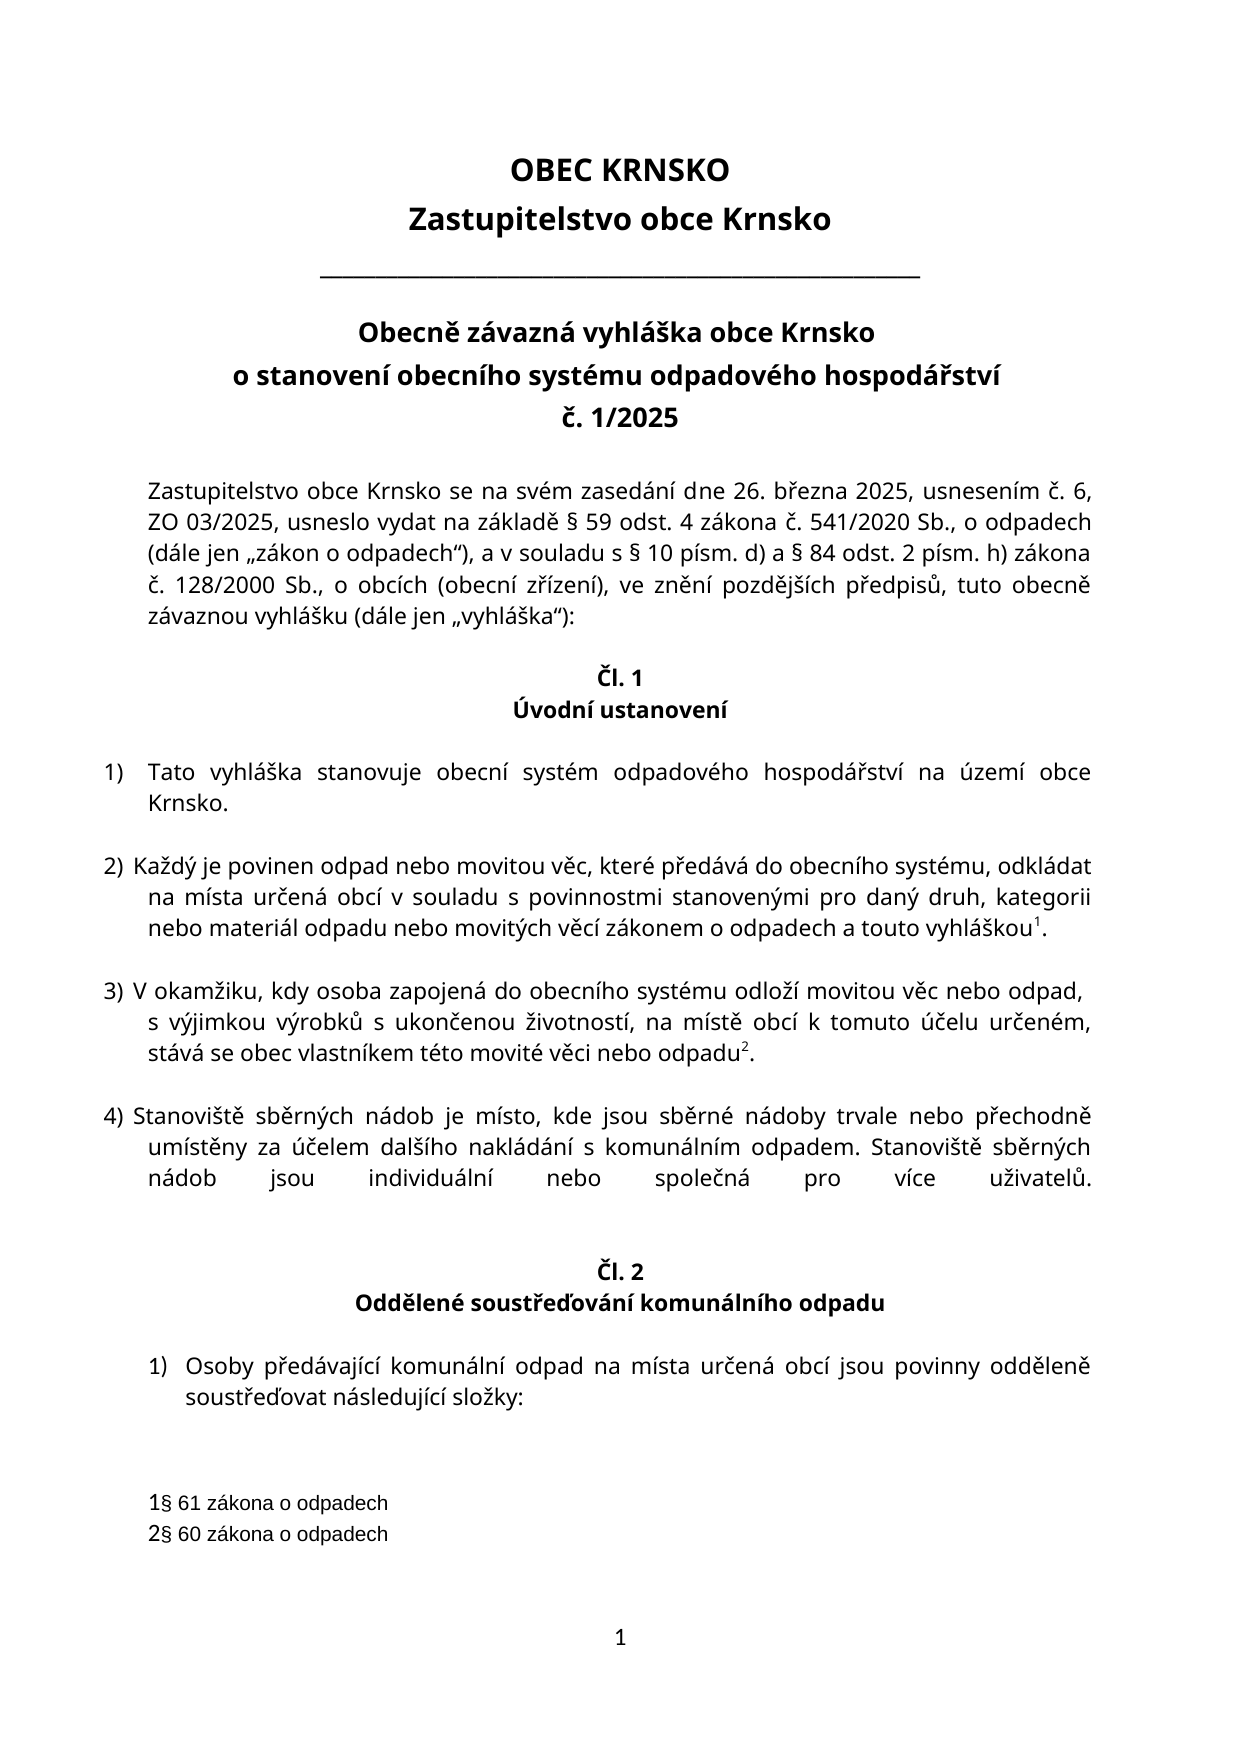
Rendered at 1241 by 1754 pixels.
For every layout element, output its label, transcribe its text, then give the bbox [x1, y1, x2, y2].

text ______________________________________________________ [148, 246, 1092, 282]
text Oddělené soustřeďování komunálního odpadu [148, 1287, 1092, 1319]
list V okamžiku, kdy osoba zapojená do obecního systému odloží movitou věc nebo odpad, s výjimkou výrobků s ukončenou životností, na místě obcí k tomuto účelu určeném, stává se obec vlastníkem této movité věci nebo odpadu. [103, 975, 1092, 1069]
list Stanoviště sběrných nádob je místo, kde jsou sběrné nádoby trvale nebo přechodně umístěny za účelem dalšího nakládání s komunálním odpadem. Stanoviště sběrných nádob jsou individuální nebo společná pro více uživatelů. [103, 1100, 1092, 1225]
subtitle Úvodní ustanovení [148, 694, 1092, 725]
text Obecně závazná vyhláška obce Krnsko o stanovení obecního systému odpadového hospodářství č. 1/2025 [148, 314, 1092, 470]
text Zastupitelstvo obce Krnsko se na svém zasedání dne 26. března 2025, usnesením č. 6, ZO 03/2025, usneslo vydat na základě § 59 odst. 4 zákona č. 541/2020 Sb., o odpadech (dále jen „zákon o odpadech“), a v souladu s § 10 písm. d) a § 84 odst. 2 písm. h) zákona č. 128/2000 Sb., o obcích (obecní zřízení), ve znění pozdějších předpisů, tuto obecně závaznou vyhlášku (dále jen „vyhláška“): [148, 475, 1092, 631]
list § 61 zákona o odpadech [148, 1486, 1092, 1517]
list Každý je povinen odpad nebo movitou věc, které předává do obecního systému, odkládat na místa určená obcí v souladu s povinnostmi stanovenými pro daný druh, kategorii nebo materiál odpadu nebo movitých věcí zákonem o odpadech a touto vyhláškou. [103, 850, 1092, 944]
text OBEC KRNSKO Zastupitelstvo obce Krnsko [148, 148, 1092, 239]
text Čl. 2 [148, 1256, 1092, 1287]
list § 60 zákona o odpadech [148, 1517, 1092, 1547]
list Tato vyhláška stanovuje obecní systém odpadového hospodářství na území obce Krnsko. [103, 756, 1092, 819]
list Osoby předávající komunální odpad na místa určená obcí jsou povinny odděleně soustřeďovat následující složky: [148, 1350, 1092, 1412]
text Čl. 1 [148, 662, 1092, 694]
